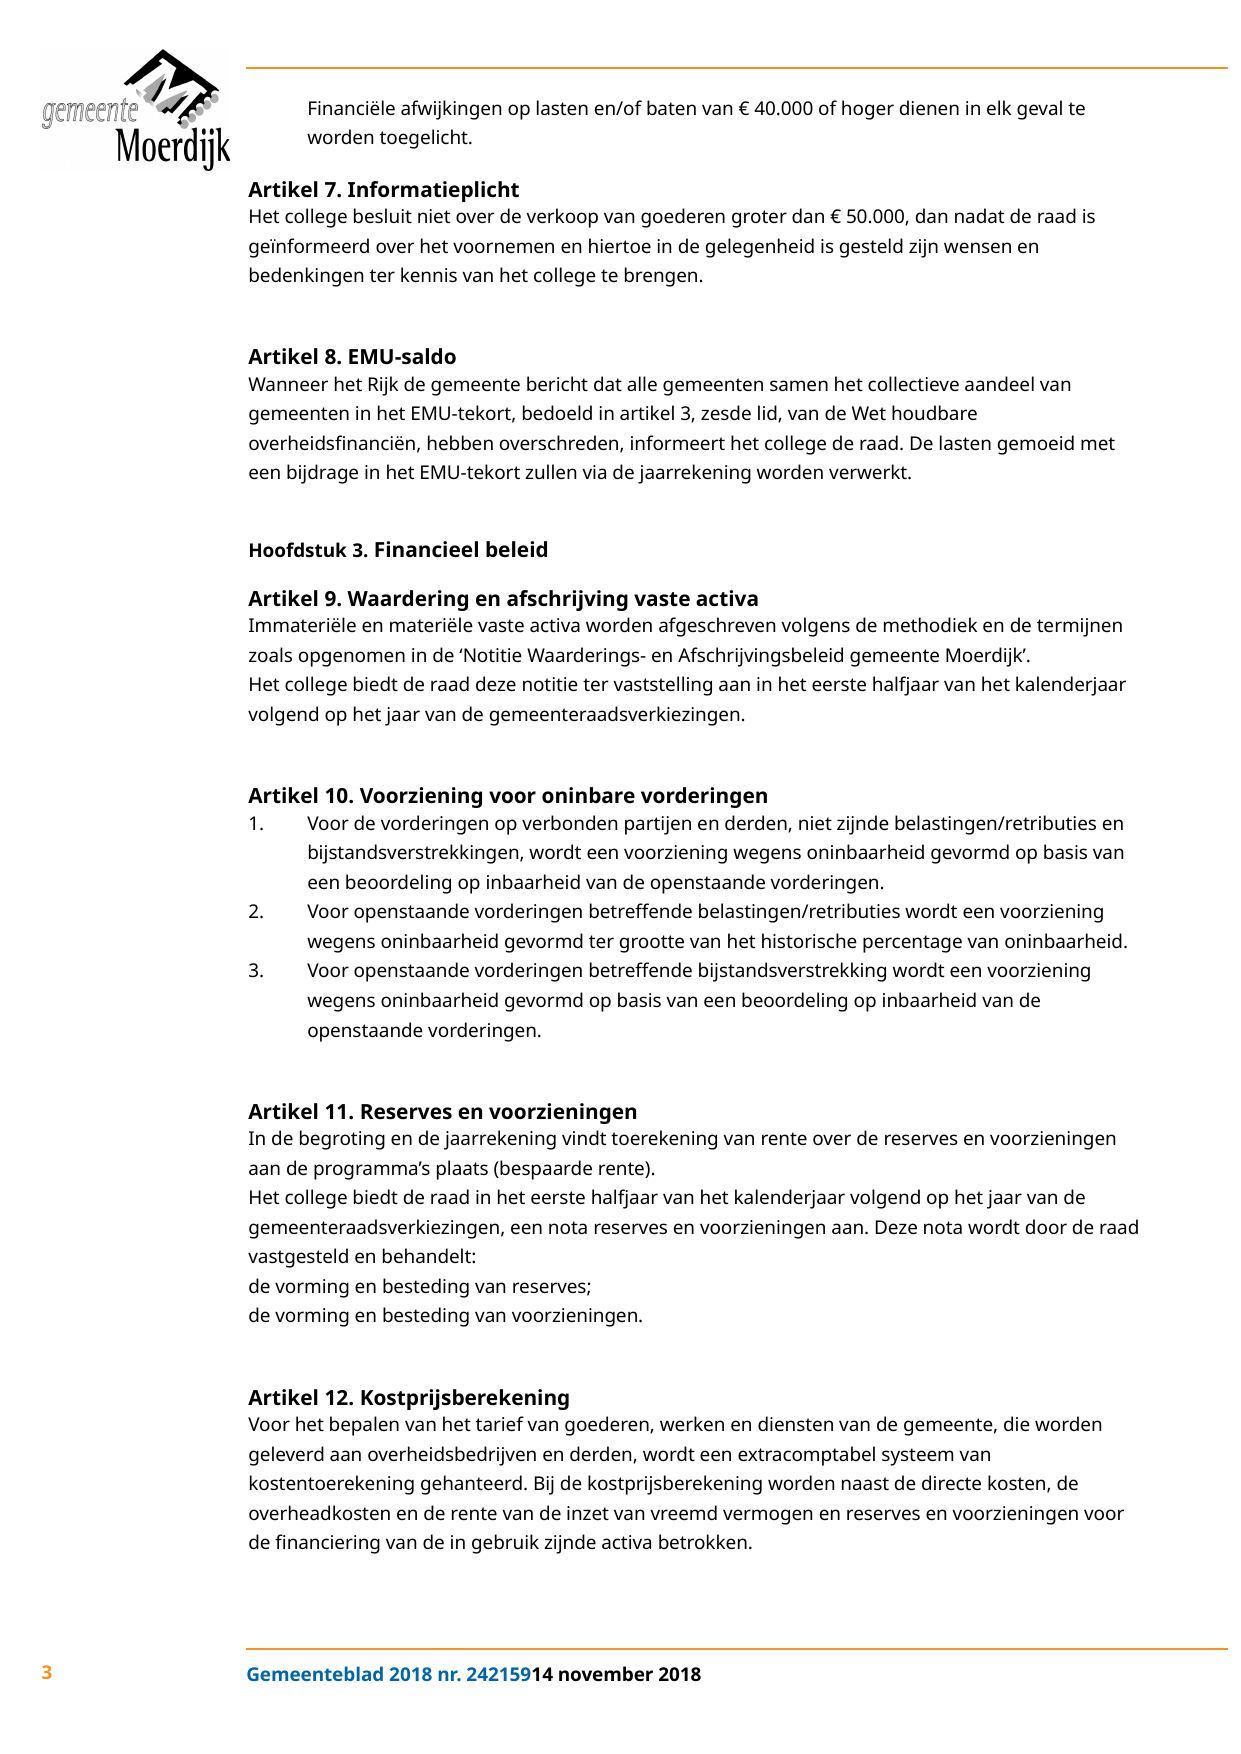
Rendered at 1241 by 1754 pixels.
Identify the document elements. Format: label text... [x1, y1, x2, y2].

text de vorming en besteding van voorzieningen. [248, 1303, 1152, 1328]
text In de begroting en de jaarrekening vindt toerekening van rente over de reserves en voorzieningen aan de programma’s plaats (bespaarde rente). [248, 1125, 1152, 1181]
list Voor openstaande vorderingen betreffende belastingen/retributies wordt een voorziening wegens oninbaarheid gevormd ter grootte van het historische percentage van oninbaarheid. [248, 898, 1152, 954]
text Artikel 12. Kostprijsberekening [248, 1383, 1152, 1411]
text Artikel 8. EMU-saldo [248, 342, 1152, 371]
list Voor openstaande vorderingen betreffende bijstandsverstrekking wordt een voorziening wegens oninbaarheid gevormd op basis van een beoordeling op inbaarheid van de openstaande vorderingen. [248, 958, 1152, 1042]
picture [41, 47, 231, 172]
list Financiële afwijkingen op lasten en/of baten van € 40.000 of hoger dienen in elk geval te worden toegelicht. [248, 95, 1152, 150]
text de vorming en besteding van reserves; [248, 1273, 1152, 1299]
text Het college biedt de raad deze notitie ter vaststelling aan in het eerste halfjaar van het kalenderjaar volgend op het jaar van de gemeenteraadsverkiezingen. [248, 672, 1152, 727]
text Artikel 10. Voorziening voor oninbare vorderingen [248, 781, 1152, 810]
text Artikel 9. Waardering en afschrijving vaste activa [248, 584, 1152, 612]
text Voor het bepalen van het tarief van goederen, werken en diensten van de gemeente, die worden geleverd aan overheidsbedrijven en derden, wordt een extracomptabel systeem van kostentoerekening gehanteerd. Bij de kostprijsberekening worden naast de directe kosten, de overheadkosten en de rente van de inzet van vreemd vermogen en reserves en voorzieningen voor de financiering van de in gebruik zijnde activa betrokken. [248, 1411, 1152, 1555]
text Het college biedt de raad in het eerste halfjaar van het kalenderjaar volgend op het jaar van de gemeenteraadsverkiezingen, een nota reserves en voorzieningen aan. Deze nota wordt door de raad vastgesteld en behandelt: [248, 1184, 1152, 1269]
text Immateriële en materiële vaste activa worden afgeschreven volgens de methodiek en de termijnen zoals opgenomen in de ‘Notitie Waarderings- en Afschrijvingsbeleid gemeente Moerdijk’. [248, 612, 1152, 668]
text Artikel 11. Reserves en voorzieningen [248, 1097, 1152, 1125]
text Wanneer het Rijk de gemeente bericht dat alle gemeenten samen het collectieve aandeel van gemeenten in het EMU-tekort, bedoeld in artikel 3, zesde lid, van de Wet houdbare overheidsfinanciën, hebben overschreden, informeert het college de raad. De lasten gemoeid met een bijdrage in het EMU-tekort zullen via de jaarrekening worden verwerkt. [248, 371, 1152, 485]
text Artikel 7. Informatieplicht [248, 175, 1152, 203]
list Voor de vorderingen op verbonden partijen en derden, niet zijnde belastingen/retributies en bijstandsverstrekkingen, wordt een voorziening wegens oninbaarheid gevormd op basis van een beoordeling op inbaarheid van de openstaande vorderingen. [248, 810, 1152, 894]
text Hoofdstuk 3. Financieel beleid [248, 535, 1152, 563]
text Het college besluit niet over de verkoop van goederen groter dan € 50.000, dan nadat de raad is geïnformeerd over het voornemen en hiertoe in de gelegenheid is gesteld zijn wensen en bedenkingen ter kennis van het college te brengen. [248, 203, 1152, 288]
